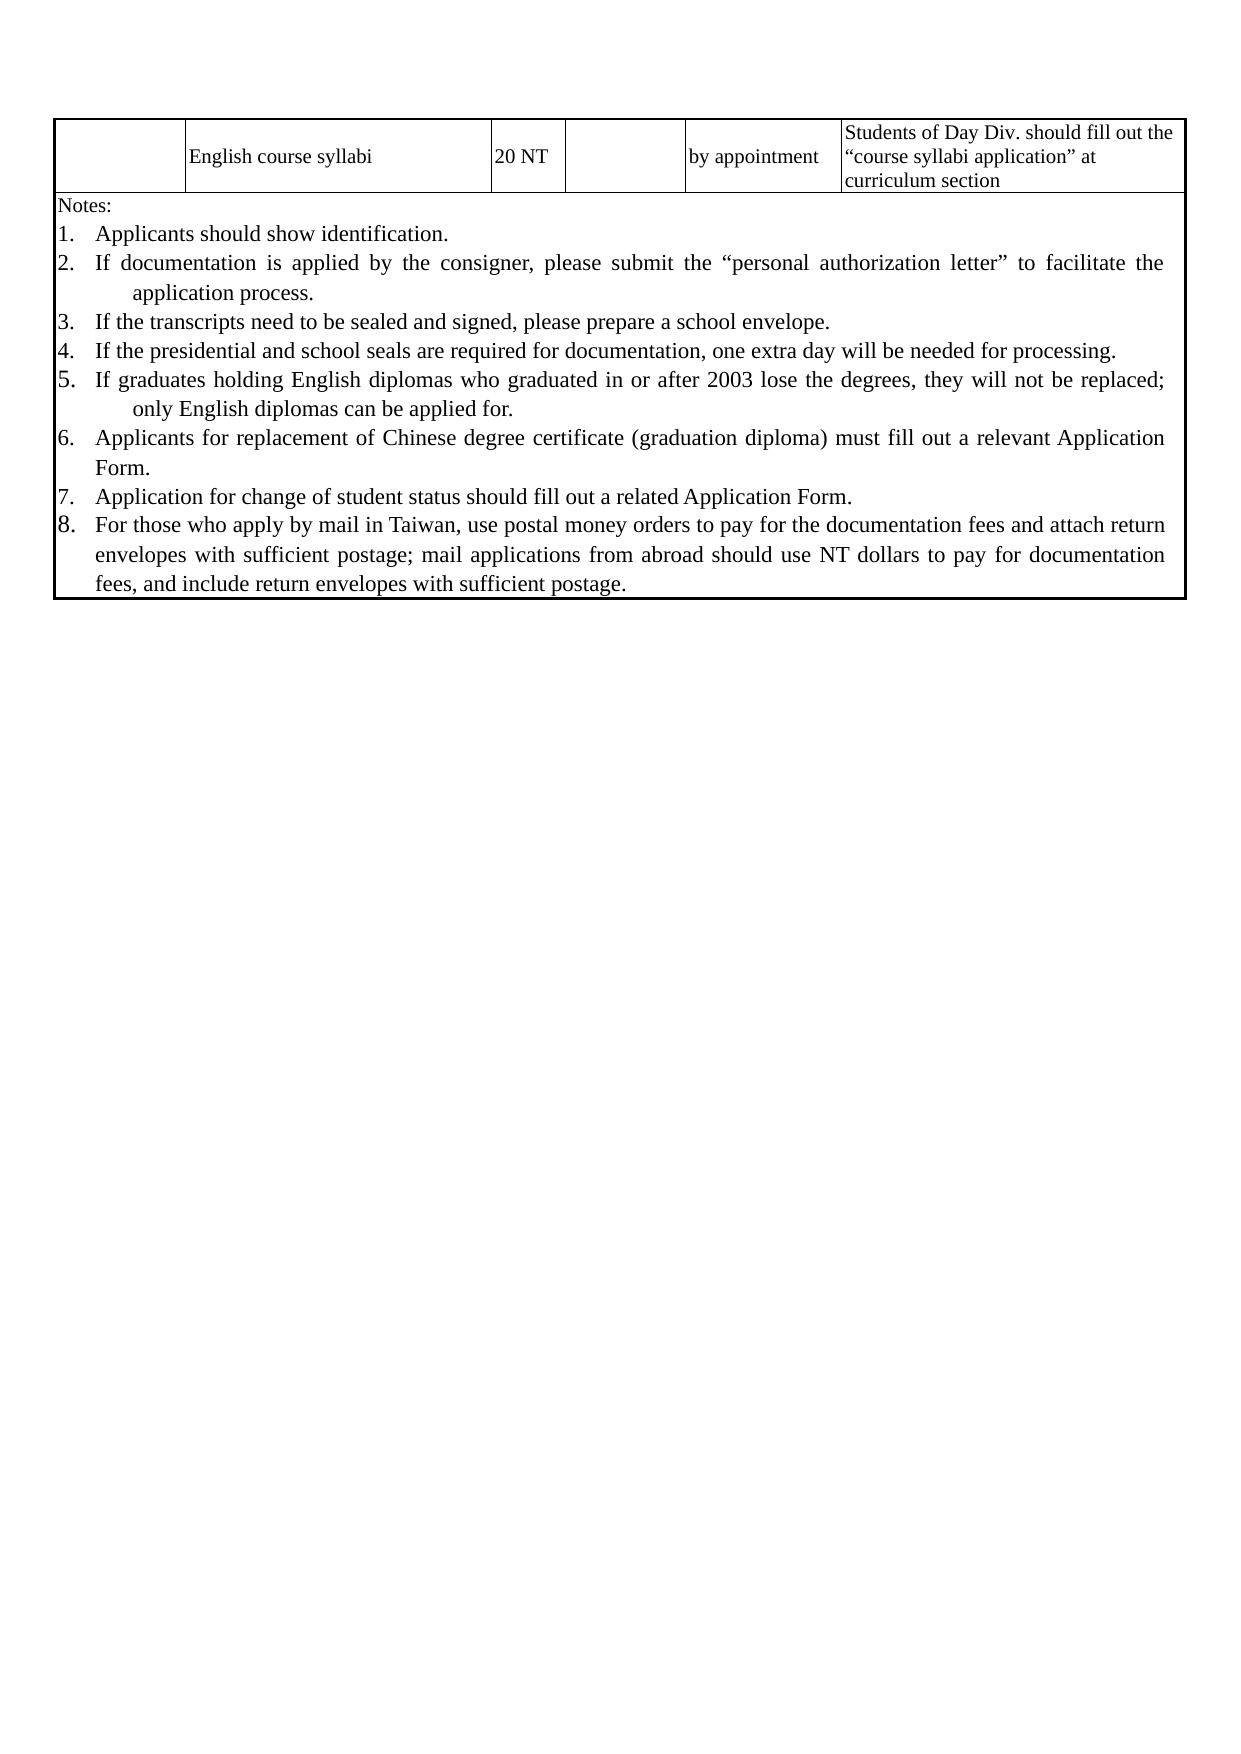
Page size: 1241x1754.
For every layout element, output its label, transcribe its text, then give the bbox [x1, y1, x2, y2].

table_cell English course syllabi [186, 120, 491, 192]
table_cell [566, 120, 685, 192]
table_cell Notes: Applicants should show identification. If documentation is applied by the consigner, please submit the “personal authorization letter” to facilitate the application process. If the transcripts need to be sealed and signed, please prepare a school envelope. If the presidential and school seals are required for documentation, one extra day will be needed for processing. If graduates holding English diplomas who graduated in or after 2003 lose the degrees, they will not be replaced; only English diplomas can be applied for. Applicants for replacement of Chinese degree certificate (graduation diploma) must fill out a relevant Application Form. Application for change of student status should fill out a related Application Form. For those who apply by mail in Taiwan, use postal money orders to pay for the documentation fees and attach return envelopes with sufficient postage; mail applications from abroad should use NT dollars to pay for documentation fees, and include return envelopes with sufficient postage. [56, 193, 1184, 597]
table_cell 20 NT [492, 120, 565, 192]
table_cell [56, 120, 185, 192]
table_cell by appointment [686, 120, 841, 192]
table_cell Students of Day Div. should fill out the “course syllabi application” at curriculum section [842, 120, 1184, 192]
